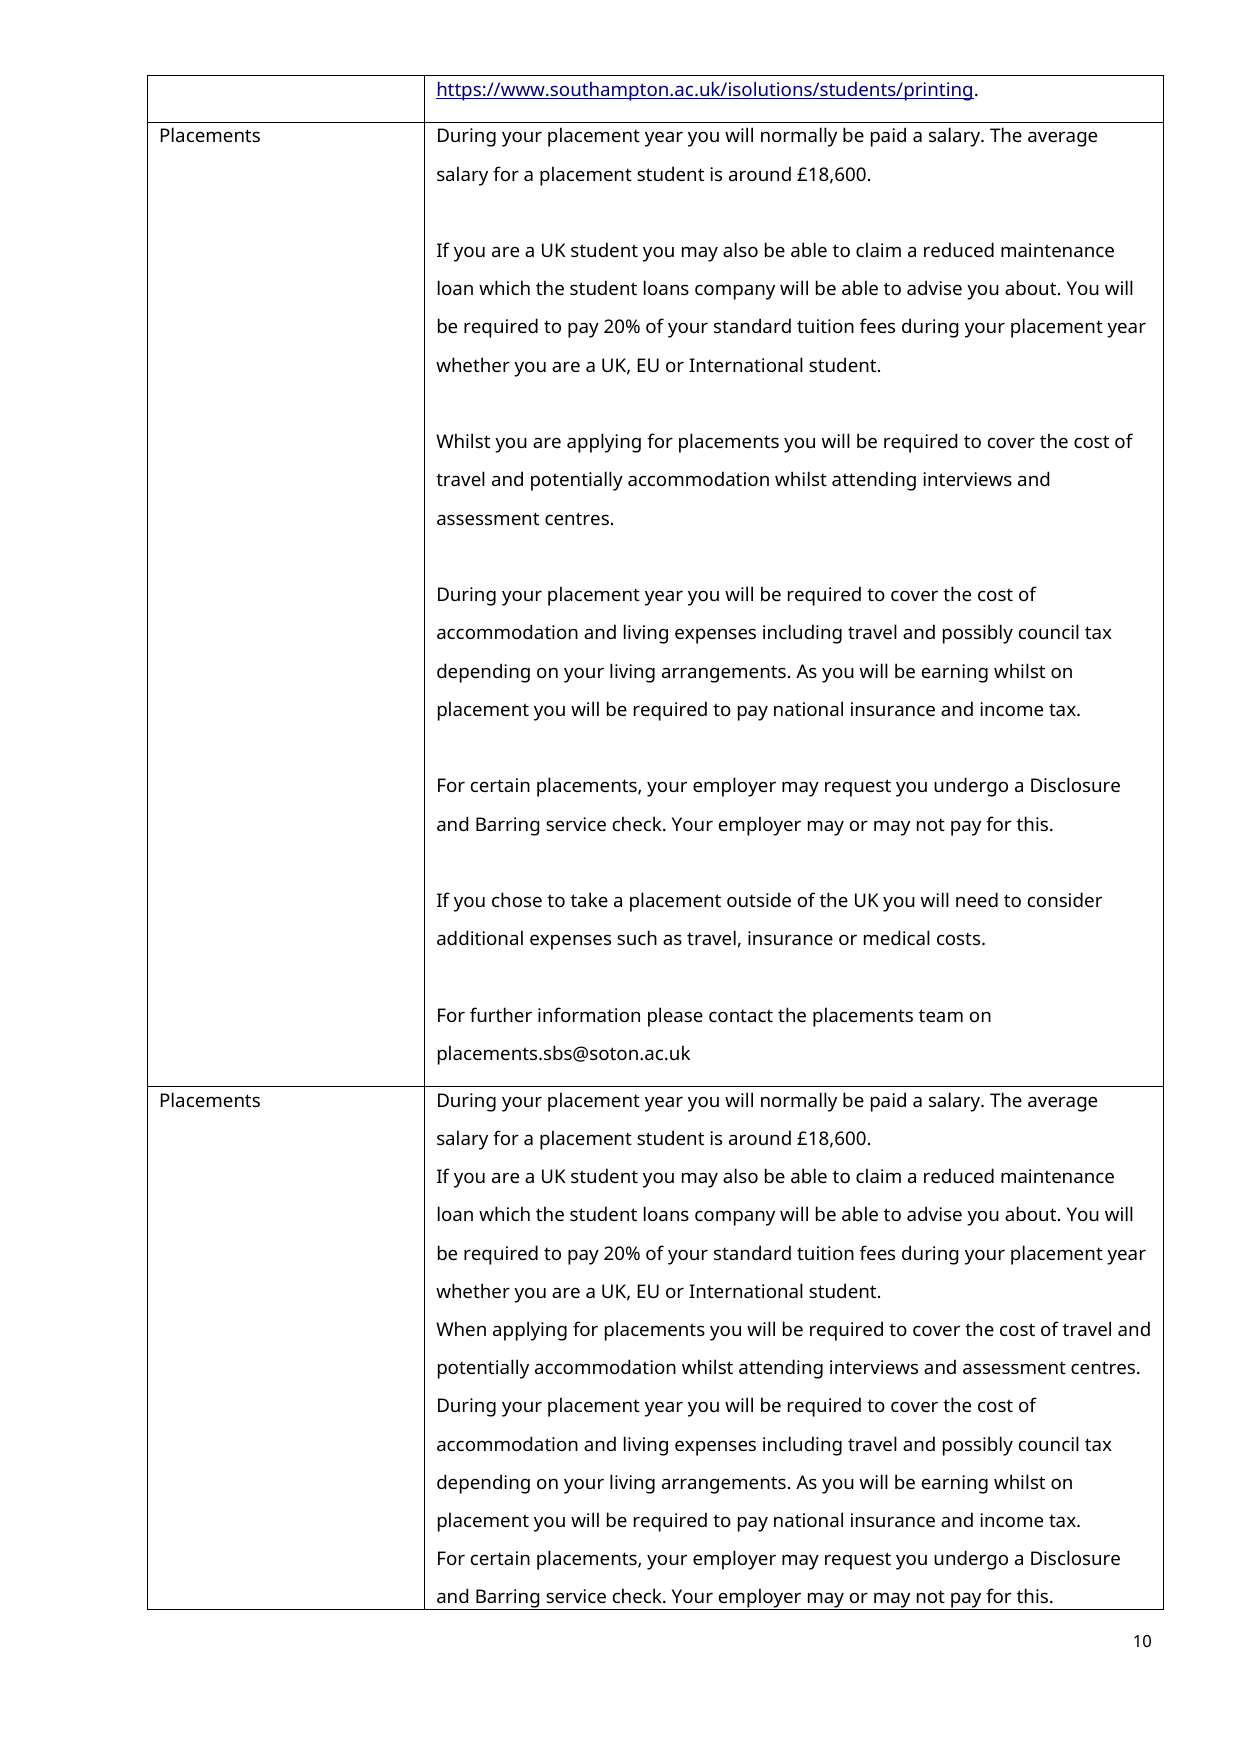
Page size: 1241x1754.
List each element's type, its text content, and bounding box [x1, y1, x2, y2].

table_cell https://www.southampton.ac.uk/isolutions/students/printing. [425, 76, 1163, 122]
table_cell Placements [148, 123, 424, 1086]
table_cell Placements [148, 1087, 424, 1609]
table_cell During your placement year you will normally be paid a salary. The average salary for a placement student is around £18,600. If you are a UK student you may also be able to claim a reduced maintenance loan which the student loans company will be able to advise you about. You will be required to pay 20% of your standard tuition fees during your placement year whether you are a UK, EU or International student. When applying for placements you will be required to cover the cost of travel and potentially accommodation whilst attending interviews and assessment centres. During your placement year you will be required to cover the cost of accommodation and living expenses including travel and possibly council tax depending on your living arrangements. As you will be earning whilst on placement you will be required to pay national insurance and income tax. For certain placements, your employer may request you undergo a Disclosure and Barring service check. Your employer may or may not pay for this. [425, 1087, 1163, 1609]
table_cell During your placement year you will normally be paid a salary. The average salary for a placement student is around £18,600. If you are a UK student you may also be able to claim a reduced maintenance loan which the student loans company will be able to advise you about. You will be required to pay 20% of your standard tuition fees during your placement year whether you are a UK, EU or International student. Whilst you are applying for placements you will be required to cover the cost of travel and potentially accommodation whilst attending interviews and assessment centres. During your placement year you will be required to cover the cost of accommodation and living expenses including travel and possibly council tax depending on your living arrangements. As you will be earning whilst on placement you will be required to pay national insurance and income tax. For certain placements, your employer may request you undergo a Disclosure and Barring service check. Your employer may or may not pay for this. If you chose to take a placement outside of the UK you will need to consider additional expenses such as travel, insurance or medical costs. For further information please contact the placements team on placements.sbs@soton.ac.uk [425, 123, 1163, 1086]
table_cell [148, 76, 424, 122]
